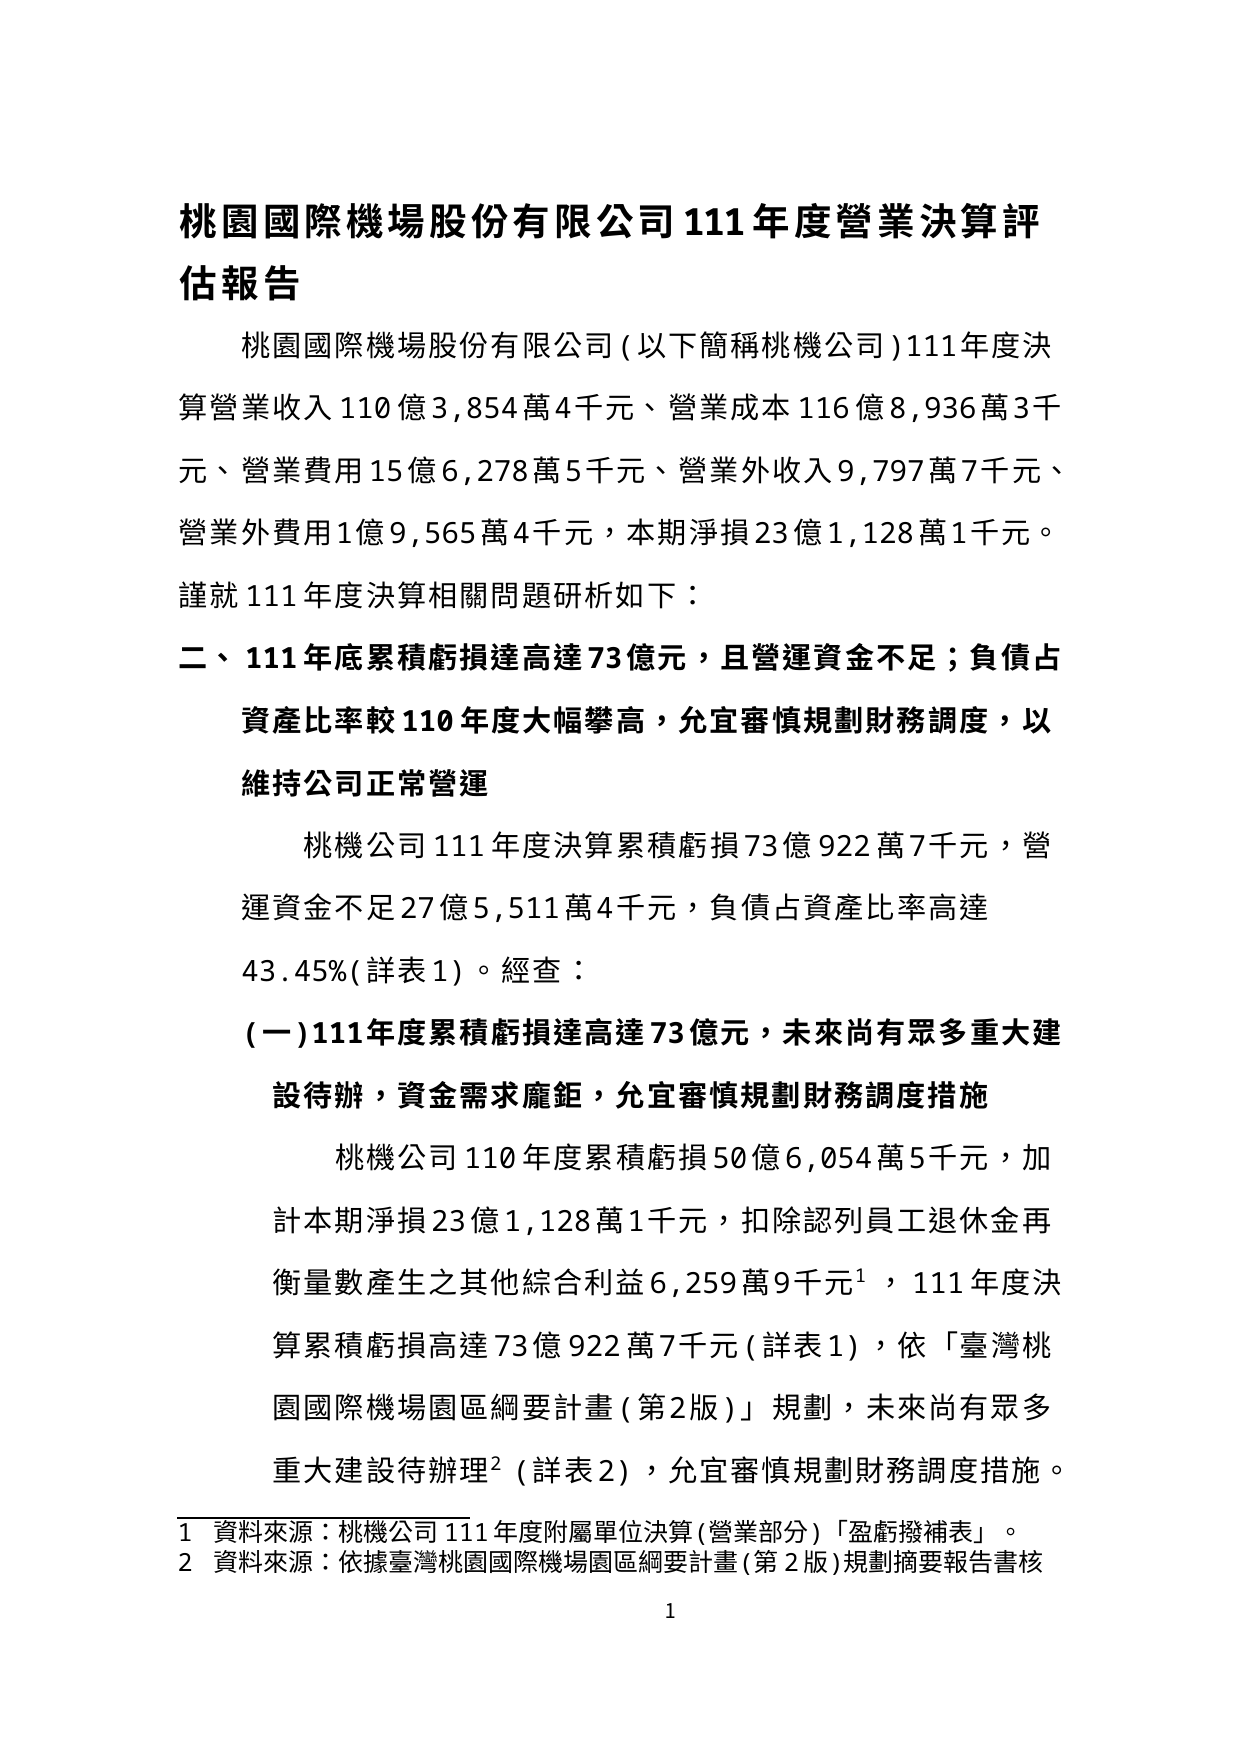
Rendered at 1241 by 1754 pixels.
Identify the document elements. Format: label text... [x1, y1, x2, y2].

text 桃園國際機場股份有限公司111年度營業決算評估報告 [177, 177, 1063, 302]
text 資料來源：依據臺灣桃園國際機場園區綱要計畫(第2版)規劃摘要報告書核定本。 [177, 1548, 1063, 1577]
text 桃機公司110年度累積虧損50億6,054萬5千元，加計本期淨損23億1,128萬1千元，扣除認列員工退休金再衡量數產生之其他綜合利益6,259萬9千元，111年度決算累積虧損高達73億922萬7千元(詳表1)，依「臺灣桃園國際機場園區綱要計畫(第2版)」規劃，未來尚有眾多重大建設待辦理(詳表2)，允宜審慎規劃財務調度措施。 [266, 1115, 1063, 1490]
text 資料來源：桃機公司111年度附屬單位決算(營業部分)「盈虧撥補表」。 [177, 1518, 1063, 1548]
text 桃園國際機場股份有限公司(以下簡稱桃機公司)111年度決算營業收入110億3,854萬4千元、營業成本116億8,936萬3千元、營業費用15億6,278萬5千元、營業外收入9,797萬7千元、營業外費用1億9,565萬4千元，本期淨損23億1,128萬1千元。謹就111年度決算相關問題研析如下： [177, 302, 1063, 615]
text 二、111年底累積虧損達高達73億元，且營運資金不足；負債占資產比率較110年度大幅攀高，允宜審慎規劃財務調度，以維持公司正常營運 [177, 615, 1063, 802]
text (一)111年度累積虧損達高達73億元，未來尚有眾多重大建設待辦，資金需求龐鉅，允宜審慎規劃財務調度措施 [236, 990, 1063, 1115]
text 桃機公司111年度決算累積虧損73億922萬7千元，營運資金不足27億5,511萬4千元，負債占資產比率高達43.45%(詳表1)。經查： [236, 802, 1063, 990]
